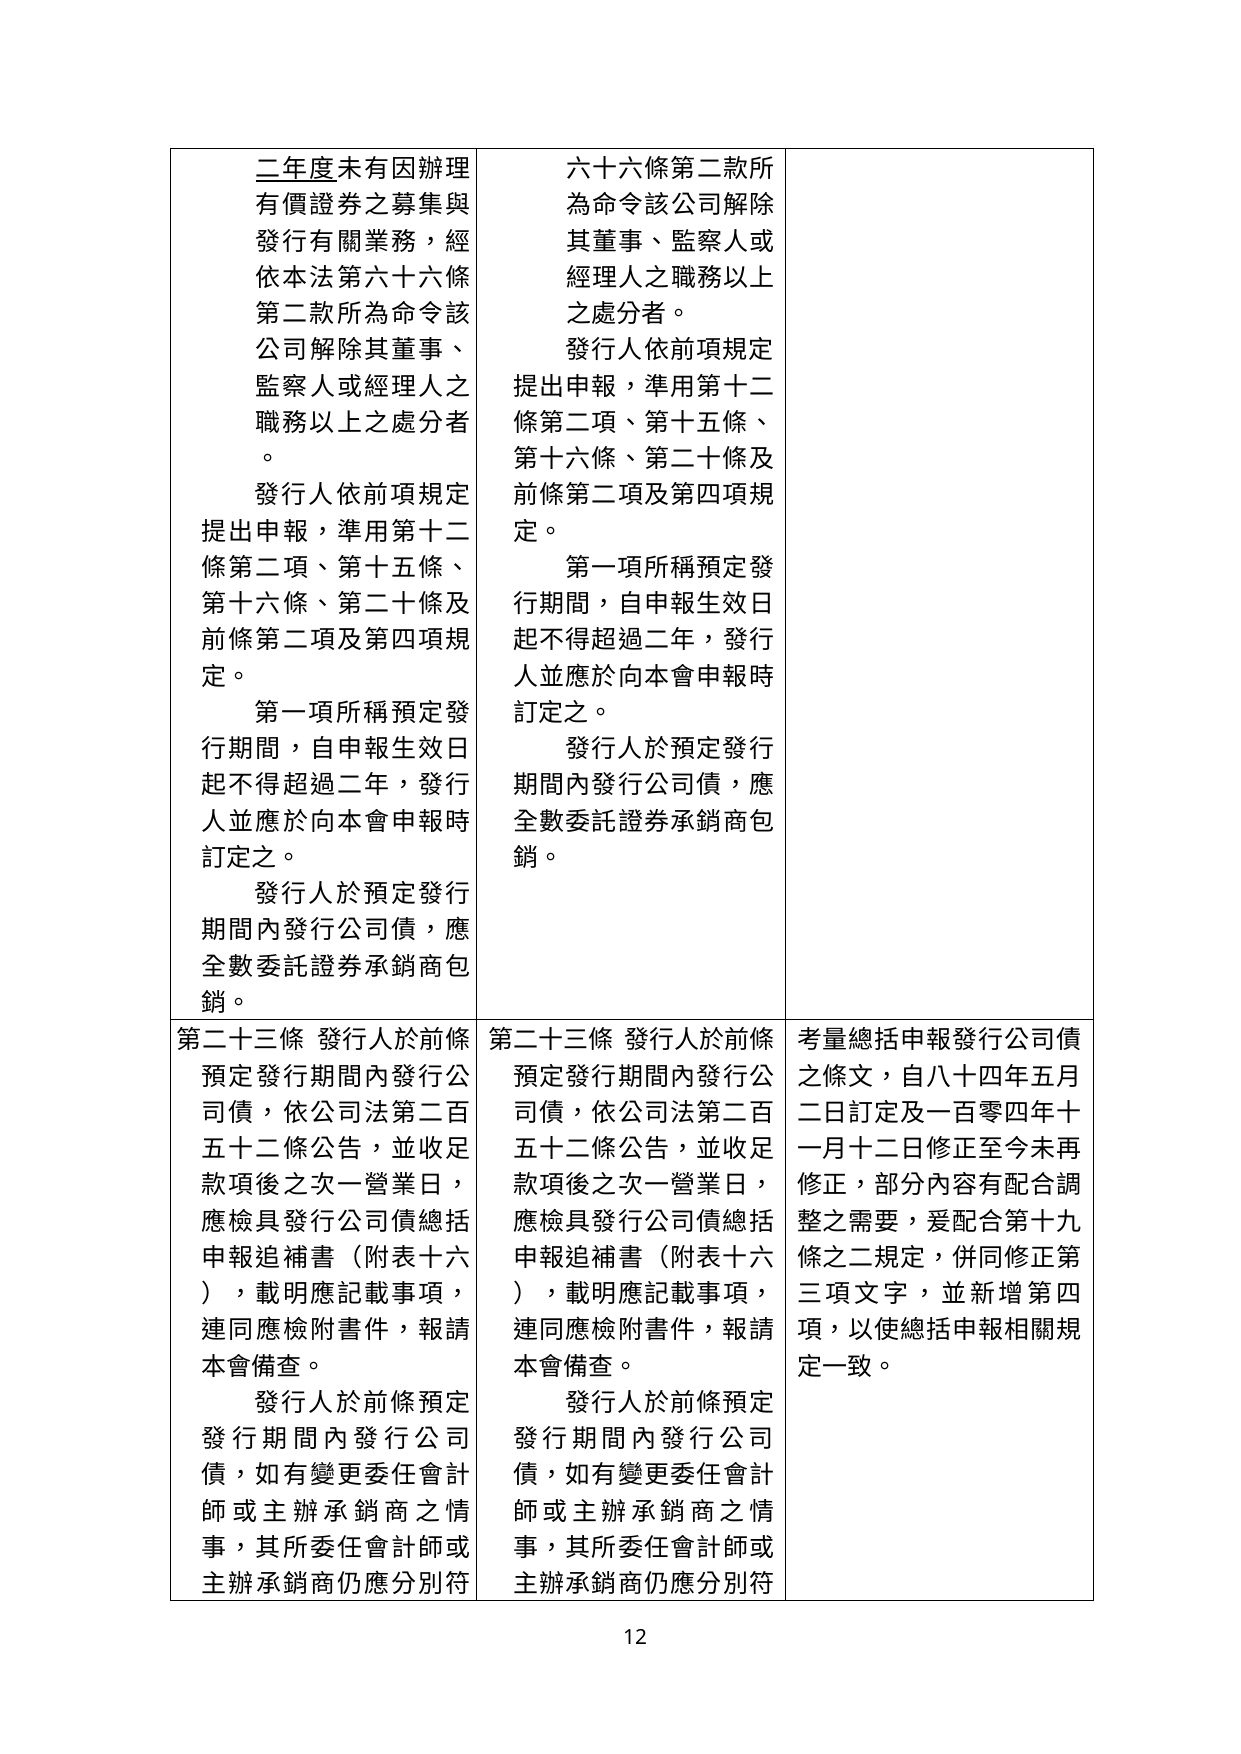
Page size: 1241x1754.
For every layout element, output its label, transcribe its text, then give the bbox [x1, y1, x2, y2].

table_cell 考量總括申報發行公司債之條文，自八十四年五月二日訂定及一百零四年十一月十二日修正至今未再修正，部分內容有配合調整之需要，爰配合第十九條之二規定，併同修正第三項文字，並新增第四項，以使總括申報相關規定一致。 [786, 1020, 1093, 1600]
table_cell [786, 149, 1093, 1019]
table_cell 二年度未有因辦理有價證券之募集與發行有關業務，經依本法第六十六條第二款所為命令該公司解除其董事、監察人或經理人之職務以上之處分者。 發行人依前項規定提出申報，準用第十二條第二項、第十五條、第十六條、第二十條及前條第二項及第四項規定。 第一項所稱預定發行期間，自申報生效日起不得超過二年，發行人並應於向本會申報時訂定之。 發行人於預定發行期間內發行公司債，應全數委託證券承銷商包銷。 [171, 149, 476, 1019]
table_cell 第二十三條 發行人於前條預定發行期間內發行公司債，依公司法第二百五十二條公告，並收足款項後之次一營業日，應檢具發行公司債總括申報追補書（附表十六），載明應記載事項，連同應檢附書件，報請本會備查。 發行人於前條預定發行期間內發行公司債，如有變更委任會計師或主辦承銷商之情事，其所委任會計師或主辦承銷商仍應分別符 [477, 1020, 785, 1600]
table_cell 六十六條第二款所為命令該公司解除其董事、監察人或經理人之職務以上之處分者。 發行人依前項規定提出申報，準用第十二條第二項、第十五條、第十六條、第二十條及前條第二項及第四項規定。 第一項所稱預定發行期間，自申報生效日起不得超過二年，發行人並應於向本會申報時訂定之。 發行人於預定發行期間內發行公司債，應全數委託證券承銷商包銷。 [477, 149, 785, 1019]
table_cell 第二十三條 發行人於前條預定發行期間內發行公司債，依公司法第二百五十二條公告，並收足款項後之次一營業日，應檢具發行公司債總括申報追補書（附表十六），載明應記載事項，連同應檢附書件，報請本會備查。 發行人於前條預定發行期間內發行公司債，如有變更委任會計師或主辦承銷商之情事，其所委任會計師或主辦承銷商仍應分別符 [171, 1020, 476, 1600]
